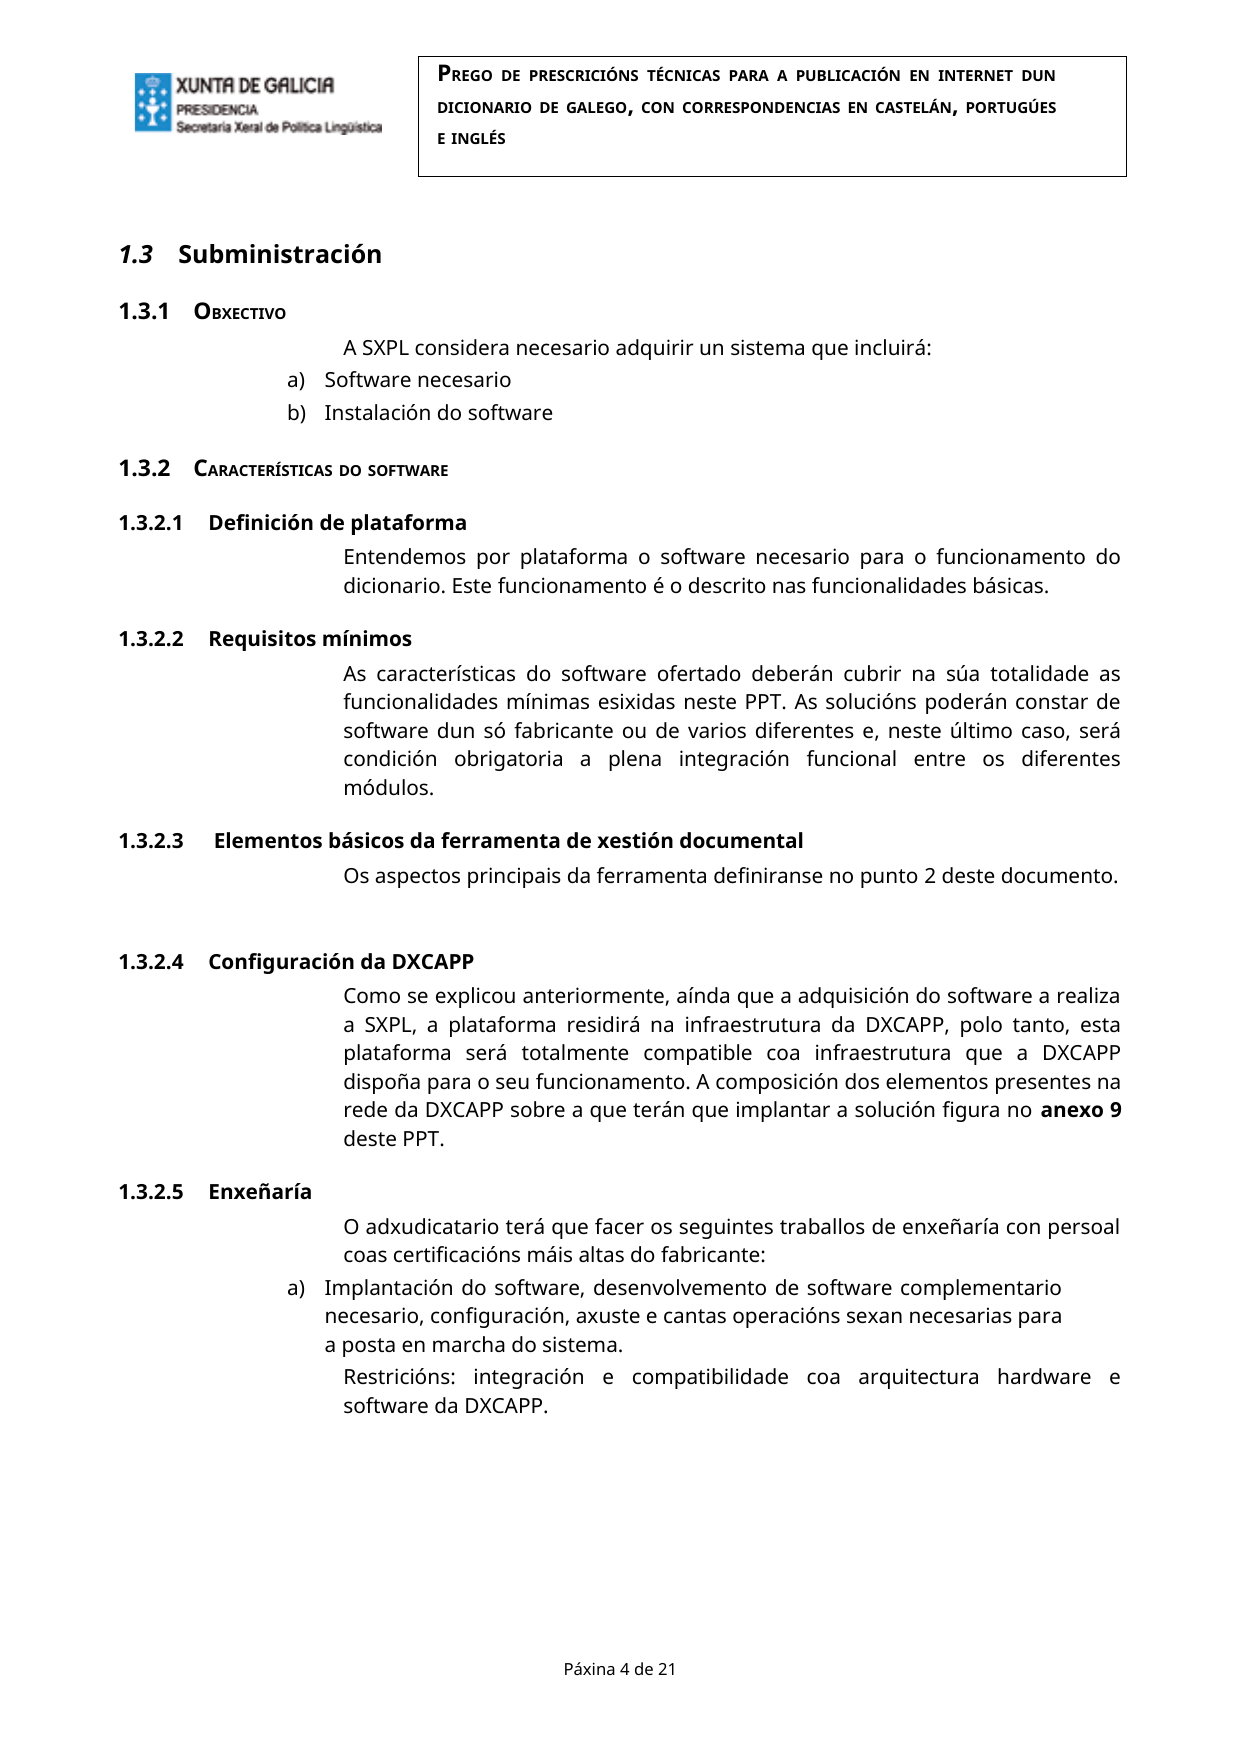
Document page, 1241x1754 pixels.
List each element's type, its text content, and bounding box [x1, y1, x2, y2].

list Os aspectos principais da ferramenta definiranse no punto 2 deste documento. [268, 861, 1122, 889]
list Implantación do software, desenvolvemento de software complementario necesario, configuración, axuste e cantas operacións sexan necesarias para a posta en marcha do sistema. [287, 1273, 1063, 1358]
list Restricións: integración e compatibilidade coa arquitectura hardware e software da DXCAPP. [268, 1362, 1122, 1419]
list Entendemos por plataforma o software necesario para o funcionamento do dicionario. Este funcionamento é o descrito nas funcionalidades básicas. [268, 542, 1122, 599]
list A SXPL considera necesario adquirir un sistema que incluirá: [268, 333, 1122, 361]
list As características do software ofertado deberán cubrir na súa totalidade as funcionalidades mínimas esixidas neste PPT. As solucións poderán constar de software dun só fabricante ou de varios diferentes e, neste último caso, será condición obrigatoria a plena integración funcional entre os diferentes módulos. [268, 659, 1122, 801]
list Software necesario [287, 365, 1063, 394]
subtitle Subministración [118, 236, 1063, 270]
subtitle Definición de plataforma [118, 508, 1063, 536]
picture [134, 73, 382, 135]
list Como se explicou anteriormente, aínda que a adquisición do software a realiza a SXPL, a plataforma residirá na infraestrutura da DXCAPP, polo tanto, esta plataforma será totalmente compatible coa infraestrutura que a DXCAPP dispoña para o seu funcionamento. A composición dos elementos presentes na rede da DXCAPP sobre a que terán que implantar a solución figura no anexo 9 deste PPT. [268, 982, 1122, 1152]
subtitle Características do software [118, 451, 1063, 483]
subtitle Configuración da DXCAPP [118, 947, 1063, 975]
list Instalación do software [287, 398, 1063, 426]
subtitle Elementos básicos da ferramenta de xestión documental [118, 826, 1063, 854]
subtitle Enxeñaría [118, 1177, 1063, 1206]
list O adxudicatario terá que facer os seguintes traballos de enxeñaría con persoal coas certificacións máis altas do fabricante: [268, 1212, 1122, 1269]
subtitle Requisitos mínimos [118, 624, 1063, 653]
subtitle Obxectivo [118, 295, 1063, 327]
